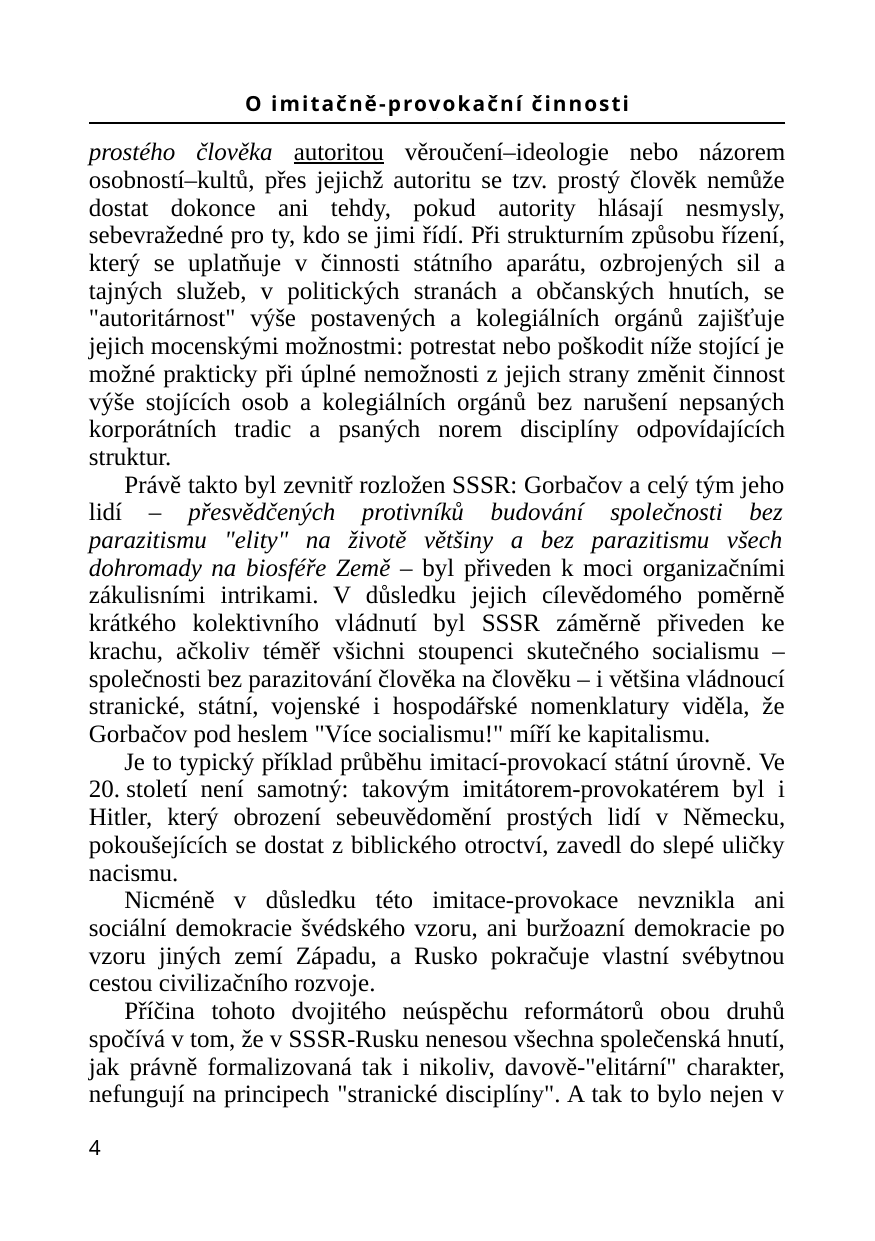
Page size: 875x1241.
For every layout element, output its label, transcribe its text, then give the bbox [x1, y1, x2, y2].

text Právě takto byl zevnitř rozložen SSSR: Gorbačov a celý tým jeho lidí – přesvědčených protivníků budování společnosti bez parazitismu "elity" na životě většiny a bez parazitismu všech dohromady na biosféře Země – byl přiveden k moci organizačními zákulisními intrikami. V důsledku jejich cílevědomého poměrně krátkého kolektivního vládnutí byl SSSR záměrně přiveden ke krachu, ačkoliv téměř všichni stoupenci skutečného socialismu – společnosti bez parazitování člověka na člověku – i většina vládnoucí stranické, státní, vojenské i hospodářské nomenklatury viděla, že Gorbačov pod heslem "Více socialismu!" míří ke kapitalismu. [89, 471, 785, 748]
text Je to typický příklad průběhu imitací-provokací státní úrovně. Ve 20. století není samotný: takovým imitátorem-provokatérem byl i Hitler, který obrození sebeuvědomění prostých lidí v Německu, pokoušejících se dostat z biblického otroctví, zavedl do slepé uličky nacismu. [89, 748, 785, 886]
text Nicméně v důsledku této imitace-provokace nevznikla ani sociální demokracie švédského vzoru, ani buržoazní demokracie po vzoru jiných zemí Západu, a Rusko pokračuje vlastní svébytnou cestou civilizačního rozvoje. [89, 886, 785, 997]
text prostého člověka autoritou věroučení–ideologie nebo názorem osobností–kultů, přes jejichž autoritu se tzv. prostý člověk nemůže dostat dokonce ani tehdy, pokud autority hlásají nesmysly, sebevražedné pro ty, kdo se jimi řídí. Při strukturním způsobu řízení, který se uplatňuje v činnosti státního aparátu, ozbrojených sil a tajných služeb, v politických stranách a občanských hnutích, se "autoritárnost" výše postavených a kolegiálních orgánů zajišťuje jejich mocenskými možnostmi: potrestat nebo poškodit níže stojící je možné prakticky při úplné nemožnosti z jejich strany změnit činnost výše stojících osob a kolegiálních orgánů bez narušení nepsaných korporátních tradic a psaných norem disciplíny odpovídajících struktur. [89, 138, 785, 471]
text Příčina tohoto dvojitého neúspěchu reformátorů obou druhů spočívá v tom, že v SSSR-Rusku nenesou všechna společenská hnutí, jak právně formalizovaná tak i nikoliv, davově-"elitární" charakter, nefungují na principech "stranické disciplíny". A tak to bylo nejen v [89, 997, 785, 1108]
